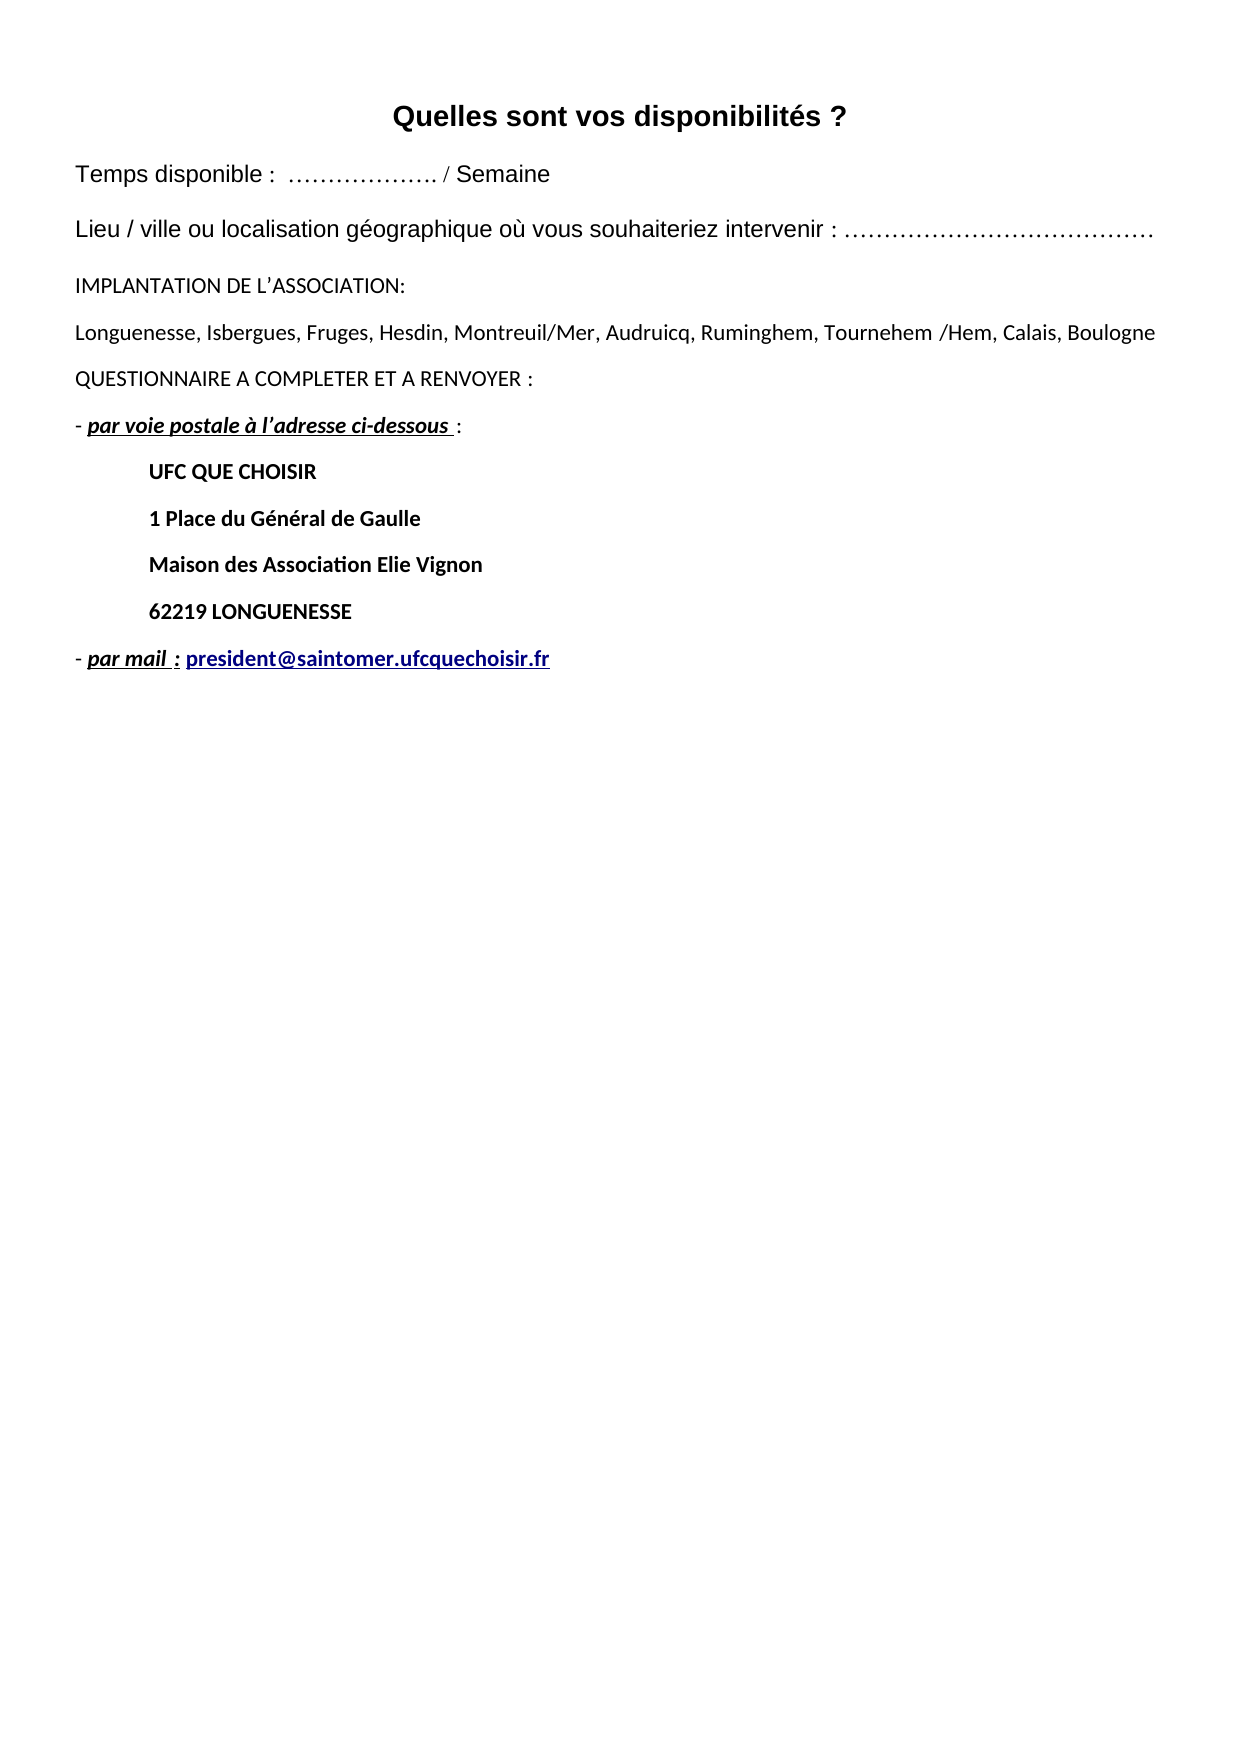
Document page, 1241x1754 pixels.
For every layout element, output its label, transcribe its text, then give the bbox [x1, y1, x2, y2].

text QUESTIONNAIRE A COMPLETER ET A RENVOYER : [75, 364, 1165, 392]
text - par mail : president@saintomer.ufcquechoisir.fr [75, 644, 1165, 672]
text UFC QUE CHOISIR [75, 457, 1165, 485]
text Temps disponible : ………………. / Semaine [75, 160, 1165, 188]
text IMPLANTATION DE L’ASSOCIATION: [75, 271, 1165, 299]
text - par voie postale à l’adresse ci-dessous : [75, 411, 1165, 439]
text Maison des Association Elie Vignon [75, 551, 1165, 578]
text Quelles sont vos disponibilités ? [75, 99, 1165, 132]
text Longuenesse, Isbergues, Fruges, Hesdin, Montreuil/Mer, Audruicq, Ruminghem, Tournehem /Hem, Calais, Boulogne [75, 318, 1165, 346]
text 1 Place du Général de Gaulle [75, 504, 1165, 532]
text Lieu / ville ou localisation géographique où vous souhaiteriez intervenir : ………………………………… [75, 215, 1165, 243]
text 62219 LONGUENESSE [75, 597, 1165, 625]
